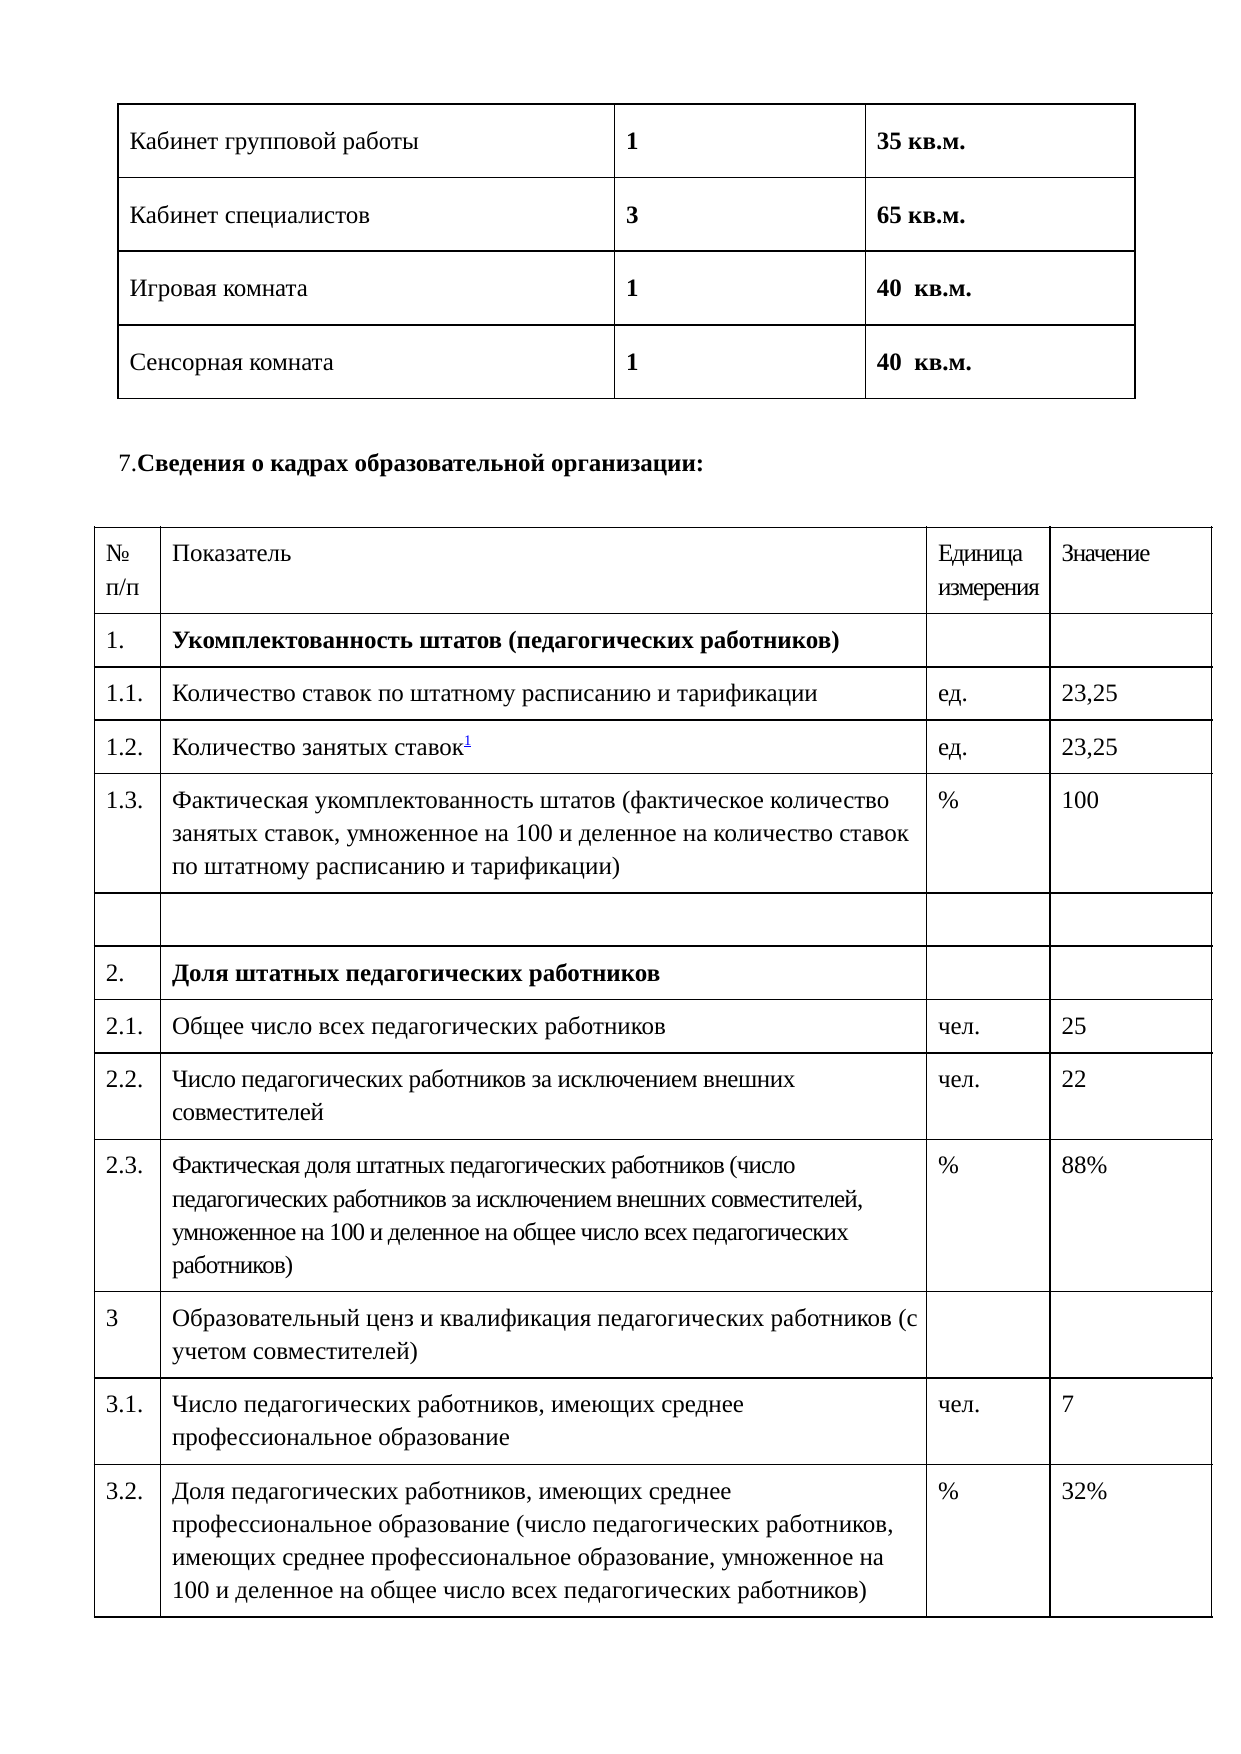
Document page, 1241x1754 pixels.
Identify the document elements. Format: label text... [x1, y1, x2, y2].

table_cell 35 кв.м. [866, 105, 1134, 177]
table_cell [161, 894, 926, 945]
text 7.Сведения о кадрах образовательной организации: [118, 448, 1181, 477]
table_cell 1 [615, 252, 865, 324]
table_cell 1 [615, 105, 865, 177]
table_cell 22 [1051, 1054, 1211, 1138]
table_cell ед. [927, 668, 1049, 719]
table_cell чел. [927, 1000, 1049, 1052]
table_cell Доля штатных педагогических работников [161, 947, 926, 999]
table_cell 88% [1051, 1140, 1211, 1291]
table_cell Число педагогических работников за исключением внешних совместителей [161, 1054, 926, 1138]
table_cell Количество ставок по штатному расписанию и тарификации [161, 668, 926, 719]
table_cell % [927, 1465, 1049, 1616]
table_cell [1051, 894, 1211, 945]
table_cell [927, 894, 1049, 945]
table_cell 2.2. [95, 1054, 160, 1138]
table_cell [927, 614, 1049, 666]
table_cell [1051, 947, 1211, 999]
table_cell 1.3. [95, 774, 160, 892]
table_cell чел. [927, 1054, 1049, 1138]
table_cell 3 [615, 178, 865, 250]
table_cell [927, 947, 1049, 999]
table_cell 65 кв.м. [866, 178, 1134, 250]
table_cell 1.2. [95, 721, 160, 773]
table_cell 40 кв.м. [866, 252, 1134, 324]
table_header Единица измерения [927, 528, 1049, 613]
table_cell Кабинет специалистов [119, 178, 614, 250]
table_header Значение [1051, 528, 1211, 613]
table_cell Число педагогических работников, имеющих среднее профессиональное образование [161, 1379, 926, 1463]
table_cell 2. [95, 947, 160, 999]
table_cell чел. [927, 1379, 1049, 1463]
table_cell 23,25 [1051, 721, 1211, 773]
table_cell 3.1. [95, 1379, 160, 1463]
table_cell 1. [95, 614, 160, 666]
table_cell 2.1. [95, 1000, 160, 1052]
table_cell Фактическая доля штатных педагогических работников (число педагогических работников за исключением внешних совместителей, умноженное на 100 и деленное на общее число всех педагогических работников) [161, 1140, 926, 1291]
table_header Показатель [161, 528, 926, 613]
table_cell [1051, 614, 1211, 666]
table_cell 7 [1051, 1379, 1211, 1463]
table_header № п/п [95, 528, 160, 613]
table_cell % [927, 1140, 1049, 1291]
table_cell [927, 1292, 1049, 1377]
table_cell Фактическая укомплектованность штатов (фактическое количество занятых ставок, умноженное на 100 и деленное на количество ставок по штатному расписанию и тарификации) [161, 774, 926, 892]
table_cell Количество занятых ставок1 [161, 721, 926, 773]
table_cell 25 [1051, 1000, 1211, 1052]
table_cell 23,25 [1051, 668, 1211, 719]
table_cell 32% [1051, 1465, 1211, 1616]
table_cell 1 [615, 326, 865, 398]
table_cell 1.1. [95, 668, 160, 719]
table_cell Игровая комната [119, 252, 614, 324]
table_cell 2.3. [95, 1140, 160, 1291]
table_cell 100 [1051, 774, 1211, 892]
table_cell Сенсорная комната [119, 326, 614, 398]
table_cell Укомплектованность штатов (педагогических работников) [161, 614, 926, 666]
table_cell 3 [95, 1292, 160, 1377]
table_cell 40 кв.м. [866, 326, 1134, 398]
table_cell Общее число всех педагогических работников [161, 1000, 926, 1052]
table_cell 3.2. [95, 1465, 160, 1616]
table_cell % [927, 774, 1049, 892]
table_cell [1051, 1292, 1211, 1377]
table_cell ед. [927, 721, 1049, 773]
table_cell [95, 894, 160, 945]
table_cell Кабинет групповой работы [119, 105, 614, 177]
table_cell Доля педагогических работников, имеющих среднее профессиональное образование (число педагогических работников, имеющих среднее профессиональное образование, умноженное на 100 и деленное на общее число всех педагогических работников) [161, 1465, 926, 1616]
table_cell Образовательный ценз и квалификация педагогических работников (с учетом совместителей) [161, 1292, 926, 1377]
